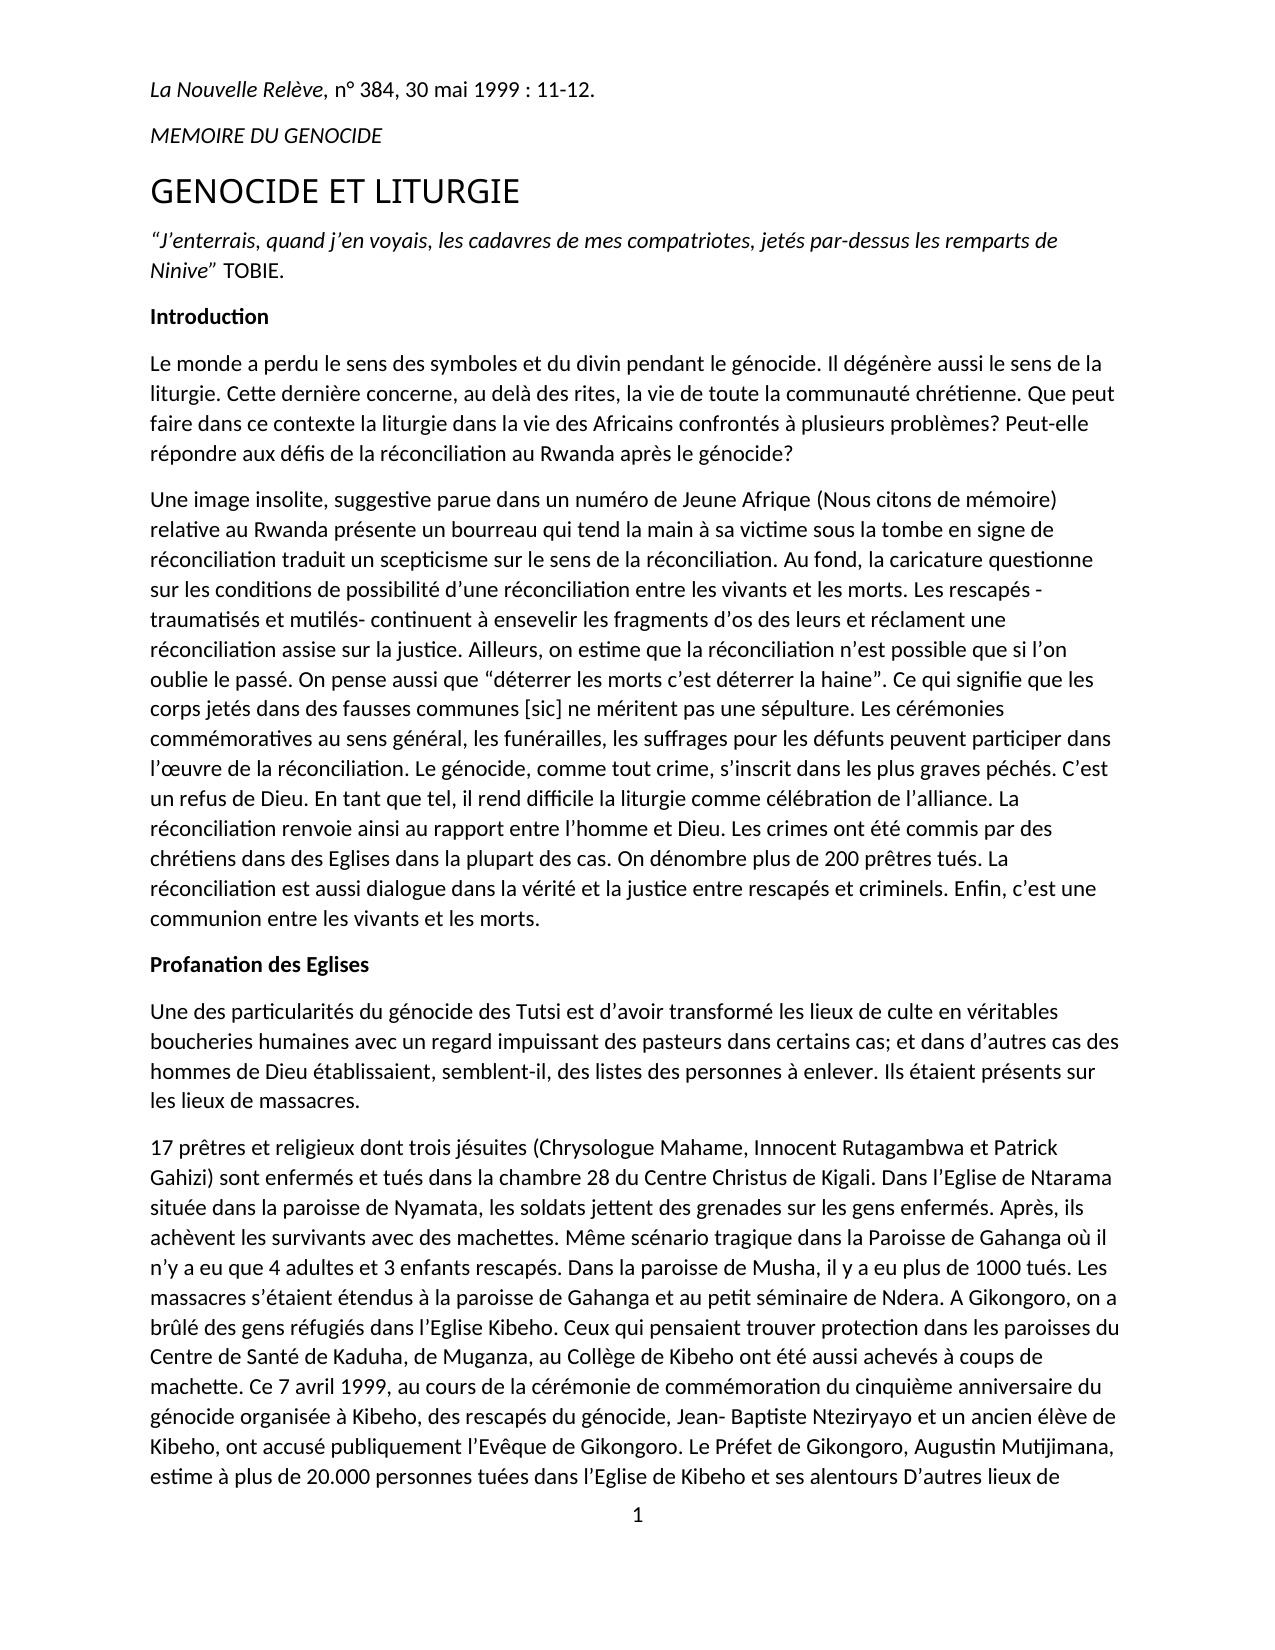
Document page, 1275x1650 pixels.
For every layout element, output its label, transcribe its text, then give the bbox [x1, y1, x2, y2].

text Profanation des Eglises [150, 950, 1125, 978]
text 17 prêtres et religieux dont trois jésuites (Chrysologue Mahame, Innocent Rutagambwa et Patrick Gahizi) sont enfermés et tués dans la chambre 28 du Centre Christus de Kigali. Dans l’Eglise de Ntarama située dans la paroisse de Nyamata, les soldats jettent des grenades sur les gens enfermés. Après, ils achèvent les survivants avec des machettes. Même scénario tragique dans la Paroisse de Gahanga où il n’y a eu que 4 adultes et 3 enfants rescapés. Dans la paroisse de Musha, il y a eu plus de 1000 tués. Les massacres s’étaient étendus à la paroisse de Gahanga et au petit séminaire de Ndera. A Gikongoro, on a brûlé des gens réfugiés dans l’Eglise Kibeho. Ceux qui pensaient trouver protection dans les paroisses du Centre de Santé de Kaduha, de Muganza, au Collège de Kibeho ont été aussi achevés à coups de machette. Ce 7 avril 1999, au cours de la cérémonie de commémoration du cinquième anniversaire du génocide organisée à Kibeho, des rescapés du génocide, Jean- Baptiste Nteziryayo et un ancien élève de Kibeho, ont accusé publiquement l’Evêque de Gikongoro. Le Préfet de Gikongoro, Augustin Mutijimana, estime à plus de 20.000 personnes tuées dans l’Eglise de Kibeho et ses alentours D’autres lieux de [150, 1133, 1125, 1490]
text Introduction [150, 302, 1125, 331]
text Une des particularités du génocide des Tutsi est d’avoir transformé les lieux de culte en véritables boucheries humaines avec un regard impuissant des pasteurs dans certains cas; et dans d’autres cas des hommes de Dieu établissaient, semblent-il, des listes des personnes à enlever. Ils étaient présents sur les lieux de massacres. [150, 997, 1125, 1115]
text Une image insolite, suggestive parue dans un numéro de Jeune Afrique (Nous citons de mémoire) relative au Rwanda présente un bourreau qui tend la main à sa victime sous la tombe en signe de réconciliation traduit un scepticisme sur le sens de la réconciliation. Au fond, la caricature questionne sur les conditions de possibilité d’une réconciliation entre les vivants et les morts. Les rescapés -traumatisés et mutilés- continuent à ensevelir les fragments d’os des leurs et réclament une réconciliation assise sur la justice. Ailleurs, on estime que la réconciliation n’est possible que si l’on oublie le passé. On pense aussi que “déterrer les morts c’est déterrer la haine”. Ce qui signifie que les corps jetés dans des fausses communes [sic] ne méritent pas une sépulture. Les cérémonies commémoratives au sens général, les funérailles, les suffrages pour les défunts peuvent participer dans l’œuvre de la réconciliation. Le génocide, comme tout crime, s’inscrit dans les plus graves péchés. C’est un refus de Dieu. En tant que tel, il rend difficile la liturgie comme célébration de l’alliance. La réconciliation renvoie ainsi au rapport entre l’homme et Dieu. Les crimes ont été commis par des chrétiens dans des Eglises dans la plupart des cas. On dénombre plus de 200 prêtres tués. La réconciliation est aussi dialogue dans la vérité et la justice entre rescapés et criminels. Enfin, c’est une communion entre les vivants et les morts. [150, 485, 1125, 932]
text Le monde a perdu le sens des symboles et du divin pendant le génocide. Il dégénère aussi le sens de la liturgie. Cette dernière concerne, au delà des rites, la vie de toute la communauté chrétienne. Que peut faire dans ce contexte la liturgie dans la vie des Africains confrontés à plusieurs problèmes? Peut-elle répondre aux défis de la réconciliation au Rwanda après le génocide? [150, 349, 1125, 467]
text MEMOIRE DU GENOCIDE [150, 122, 1125, 149]
text “J’enterrais, quand j’en voyais, les cadavres de mes compatriotes, jetés par-dessus les remparts de Ninive” TOBIE. [150, 226, 1125, 284]
text GENOCIDE ET LITURGIE [150, 168, 1125, 213]
text La Nouvelle Relève, n° 384, 30 mai 1999 : 11-12. [150, 75, 1125, 103]
